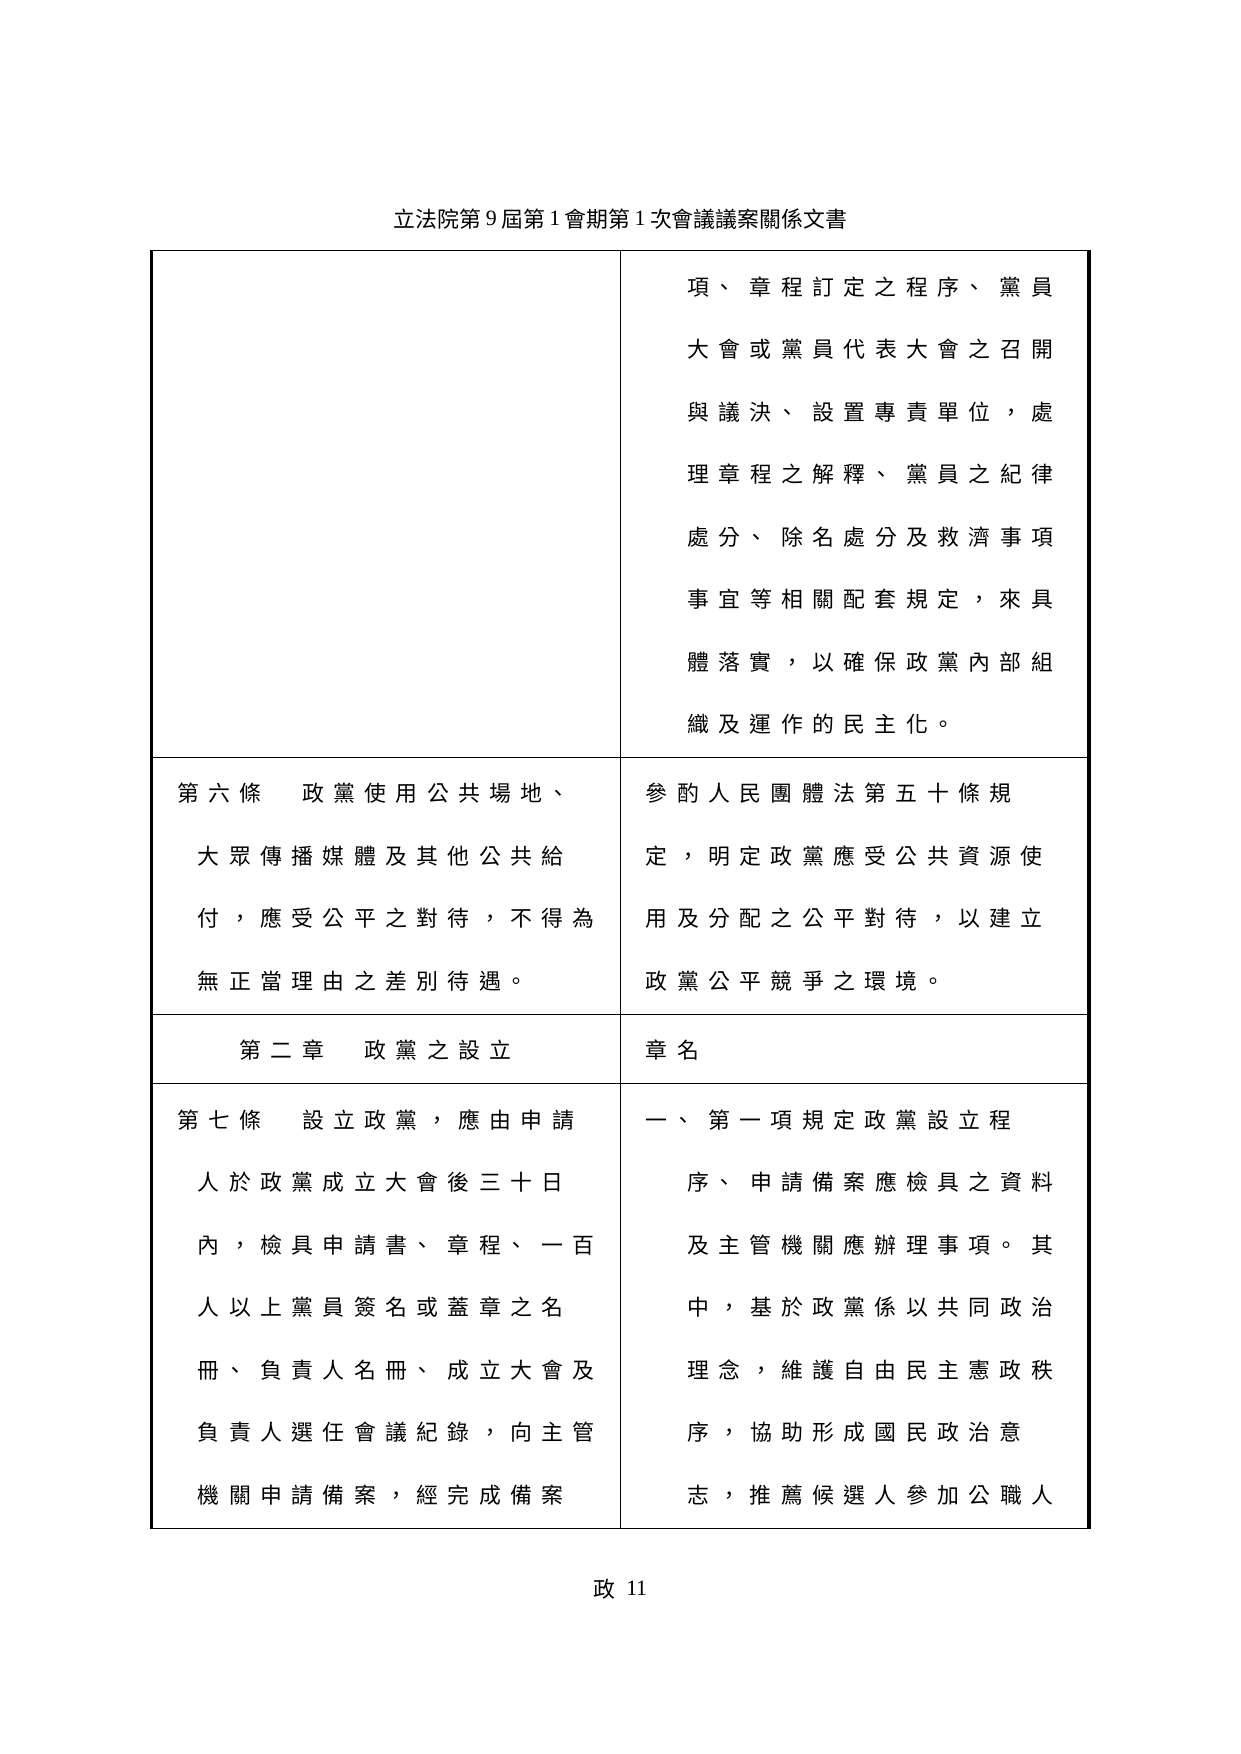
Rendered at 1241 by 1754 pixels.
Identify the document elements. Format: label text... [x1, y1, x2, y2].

table_cell 項、章程訂定之程序、黨員大會或黨員代表大會之召開與議決、設置專責單位，處理章程之解釋、黨員之紀律處分、除名處分及救濟事項事宜等相關配套規定，來具體落實，以確保政黨內部組織及運作的民主化。 [621, 251, 1087, 757]
table_cell 第二章 政黨之設立 [153, 1015, 620, 1083]
table_cell 章名 [621, 1015, 1087, 1083]
table_cell 第六條 政黨使用公共場地、大眾傳播媒體及其他公共給付，應受公平之對待，不得為無正當理由之差別待遇。 [153, 758, 620, 1014]
table_cell [153, 251, 620, 757]
table_cell 參酌人民團體法第五十條規定，明定政黨應受公共資源使用及分配之公平對待，以建立政黨公平競爭之環境。 [621, 758, 1087, 1014]
table_cell 第七條 設立政黨，應由申請人於政黨成立大會後三十日內，檢具申請書、章程、一百人以上黨員簽名或蓋章之名冊、負責人名冊、成立大會及負責人選任會議紀錄，向主管機關申請備案，經完成備案 [153, 1084, 620, 1528]
table_cell 一、第一項規定政黨設立程序、申請備案應檢具之資料及主管機關應辦理事項。其中，基於政黨係以共同政治理念，維護自由民主憲政秩序，協助形成國民政治意志，推薦候選人參加公職人 [621, 1084, 1087, 1528]
